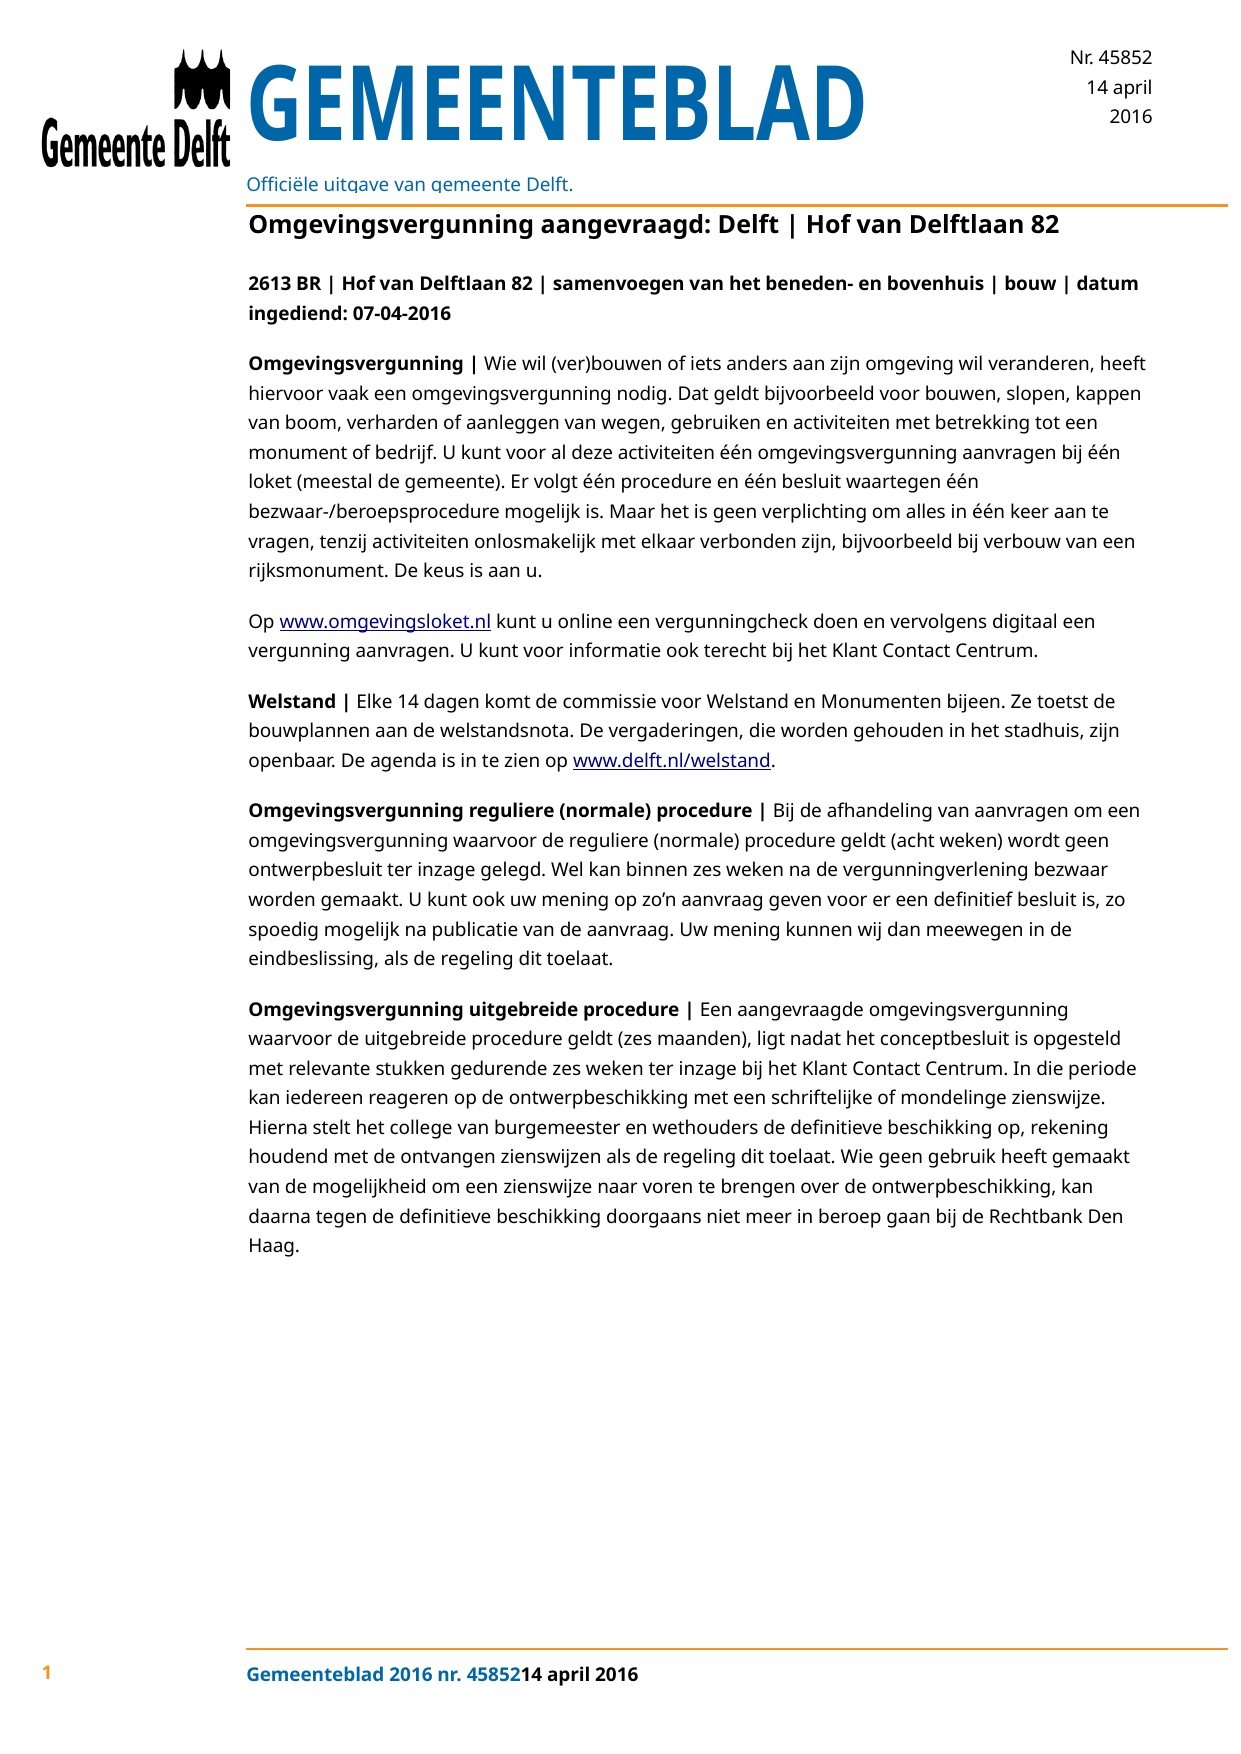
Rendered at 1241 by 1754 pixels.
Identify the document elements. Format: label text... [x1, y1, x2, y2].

picture [41, 47, 231, 172]
text Omgevingsvergunning aangevraagd: Delft | Hof van Delftlaan 82 [248, 207, 1152, 241]
text 2613 BR | Hof van Delftlaan 82 | samenvoegen van het beneden- en bovenhuis | bouw | datum ingediend: 07-04-2016 [248, 270, 1152, 326]
text Op www.omgevingsloket.nl kunt u online een vergunningcheck doen en vervolgens digitaal een vergunning aanvragen. U kunt voor informatie ook terecht bij het Klant Contact Centrum. [248, 608, 1152, 663]
text Omgevingsvergunning | Wie wil (ver)bouwen of iets anders aan zijn omgeving wil veranderen, heeft hiervoor vaak een omgevingsvergunning nodig. Dat geldt bijvoorbeeld voor bouwen, slopen, kappen van boom, verharden of aanleggen van wegen, gebruiken en activiteiten met betrekking tot een monument of bedrijf. U kunt voor al deze activiteiten één omgevingsvergunning aanvragen bij één loket (meestal de gemeente). Er volgt één procedure en één besluit waartegen één bezwaar-/beroepsprocedure mogelijk is. Maar het is geen verplichting om alles in één keer aan te vragen, tenzij activiteiten onlosmakelijk met elkaar verbonden zijn, bijvoorbeeld bij verbouw van een rijksmonument. De keus is aan u. [248, 350, 1152, 583]
text Omgevingsvergunning reguliere (normale) procedure | Bij de afhandeling van aanvragen om een omgevingsvergunning waarvoor de reguliere (normale) procedure geldt (acht weken) wordt geen ontwerpbesluit ter inzage gelegd. Wel kan binnen zes weken na de vergunningverlening bezwaar worden gemaakt. U kunt ook uw mening op zo’n aanvraag geven voor er een definitief besluit is, zo spoedig mogelijk na publicatie van de aanvraag. Uw mening kunnen wij dan meewegen in de eindbeslissing, als de regeling dit toelaat. [248, 797, 1152, 971]
text Omgevingsvergunning uitgebreide procedure | Een aangevraagde omgevingsvergunning waarvoor de uitgebreide procedure geldt (zes maanden), ligt nadat het conceptbesluit is opgesteld met relevante stukken gedurende zes weken ter inzage bij het Klant Contact Centrum. In die periode kan iedereen reageren op de ontwerpbeschikking met een schriftelijke of mondelinge zienswijze. Hierna stelt het college van burgemeester en wethouders de definitieve beschikking op, rekening houdend met de ontvangen zienswijzen als de regeling dit toelaat. Wie geen gebruik heeft gemaakt van de mogelijkheid om een zienswijze naar voren te brengen over de ontwerpbeschikking, kan daarna tegen de definitieve beschikking doorgaans niet meer in beroep gaan bij de Rechtbank Den Haag. [248, 996, 1152, 1258]
text Welstand | Elke 14 dagen komt de commissie voor Welstand en Monumenten bijeen. Ze toetst de bouwplannen aan de welstandsnota. De vergaderingen, die worden gehouden in het stadhuis, zijn openbaar. De agenda is in te zien op www.delft.nl/welstand. [248, 688, 1152, 773]
